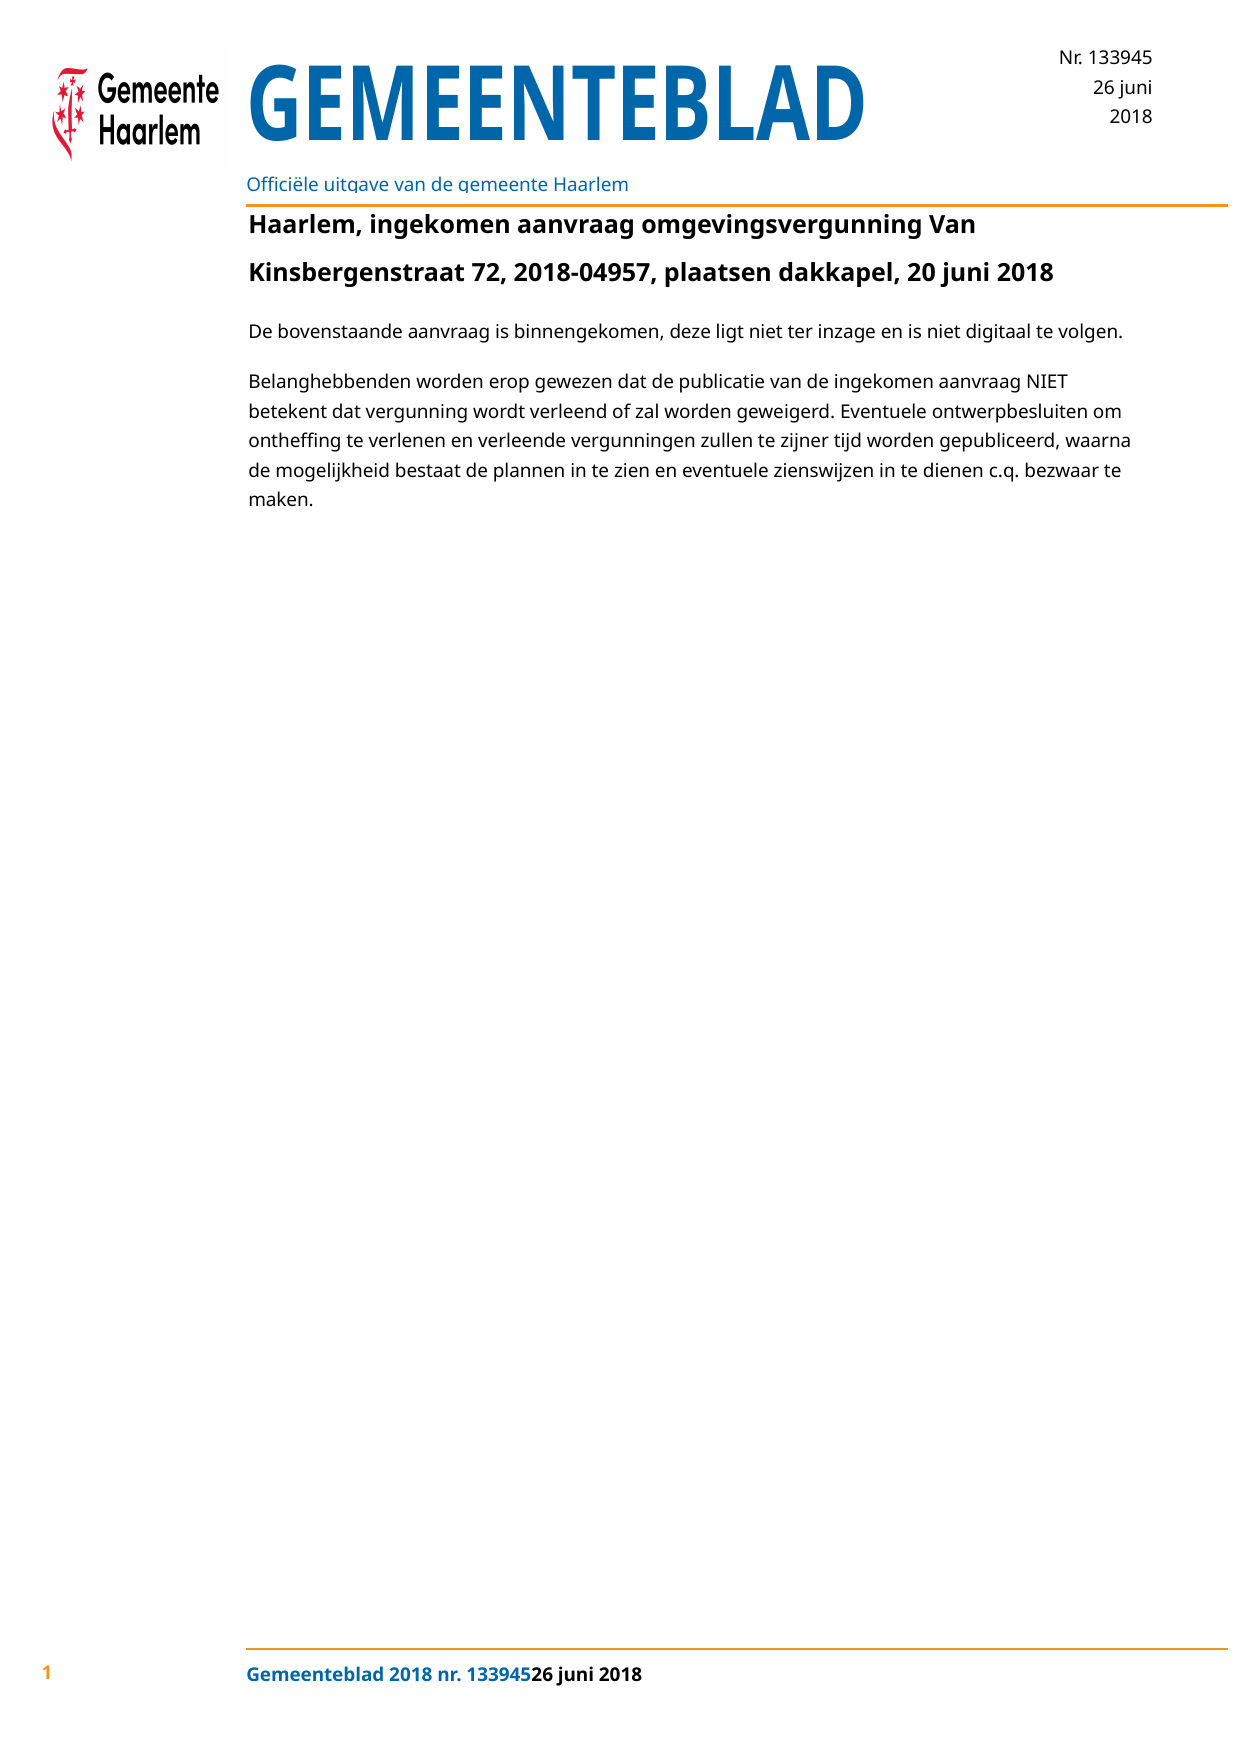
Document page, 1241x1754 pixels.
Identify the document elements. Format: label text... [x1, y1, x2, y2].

text Haarlem, ingekomen aanvraag omgevingsvergunning Van Kinsbergenstraat 72, 2018-04957, plaatsen dakkapel, 20 juni 2018 [248, 207, 1152, 288]
text Belanghebbenden worden erop gewezen dat de publicatie van de ingekomen aanvraag NIET betekent dat vergunning wordt verleend of zal worden geweigerd. Eventuele ontwerpbesluiten om ontheffing te verlenen en verleende vergunningen zullen te zijner tijd worden gepubliceerd, waarna de mogelijkheid bestaat de plannen in te zien en eventuele zienswijzen in te dienen c.q. bezwaar te maken. [248, 368, 1152, 512]
picture [41, 47, 231, 172]
text De bovenstaande aanvraag is binnengekomen, deze ligt niet ter inzage en is niet digitaal te volgen. [248, 318, 1152, 344]
